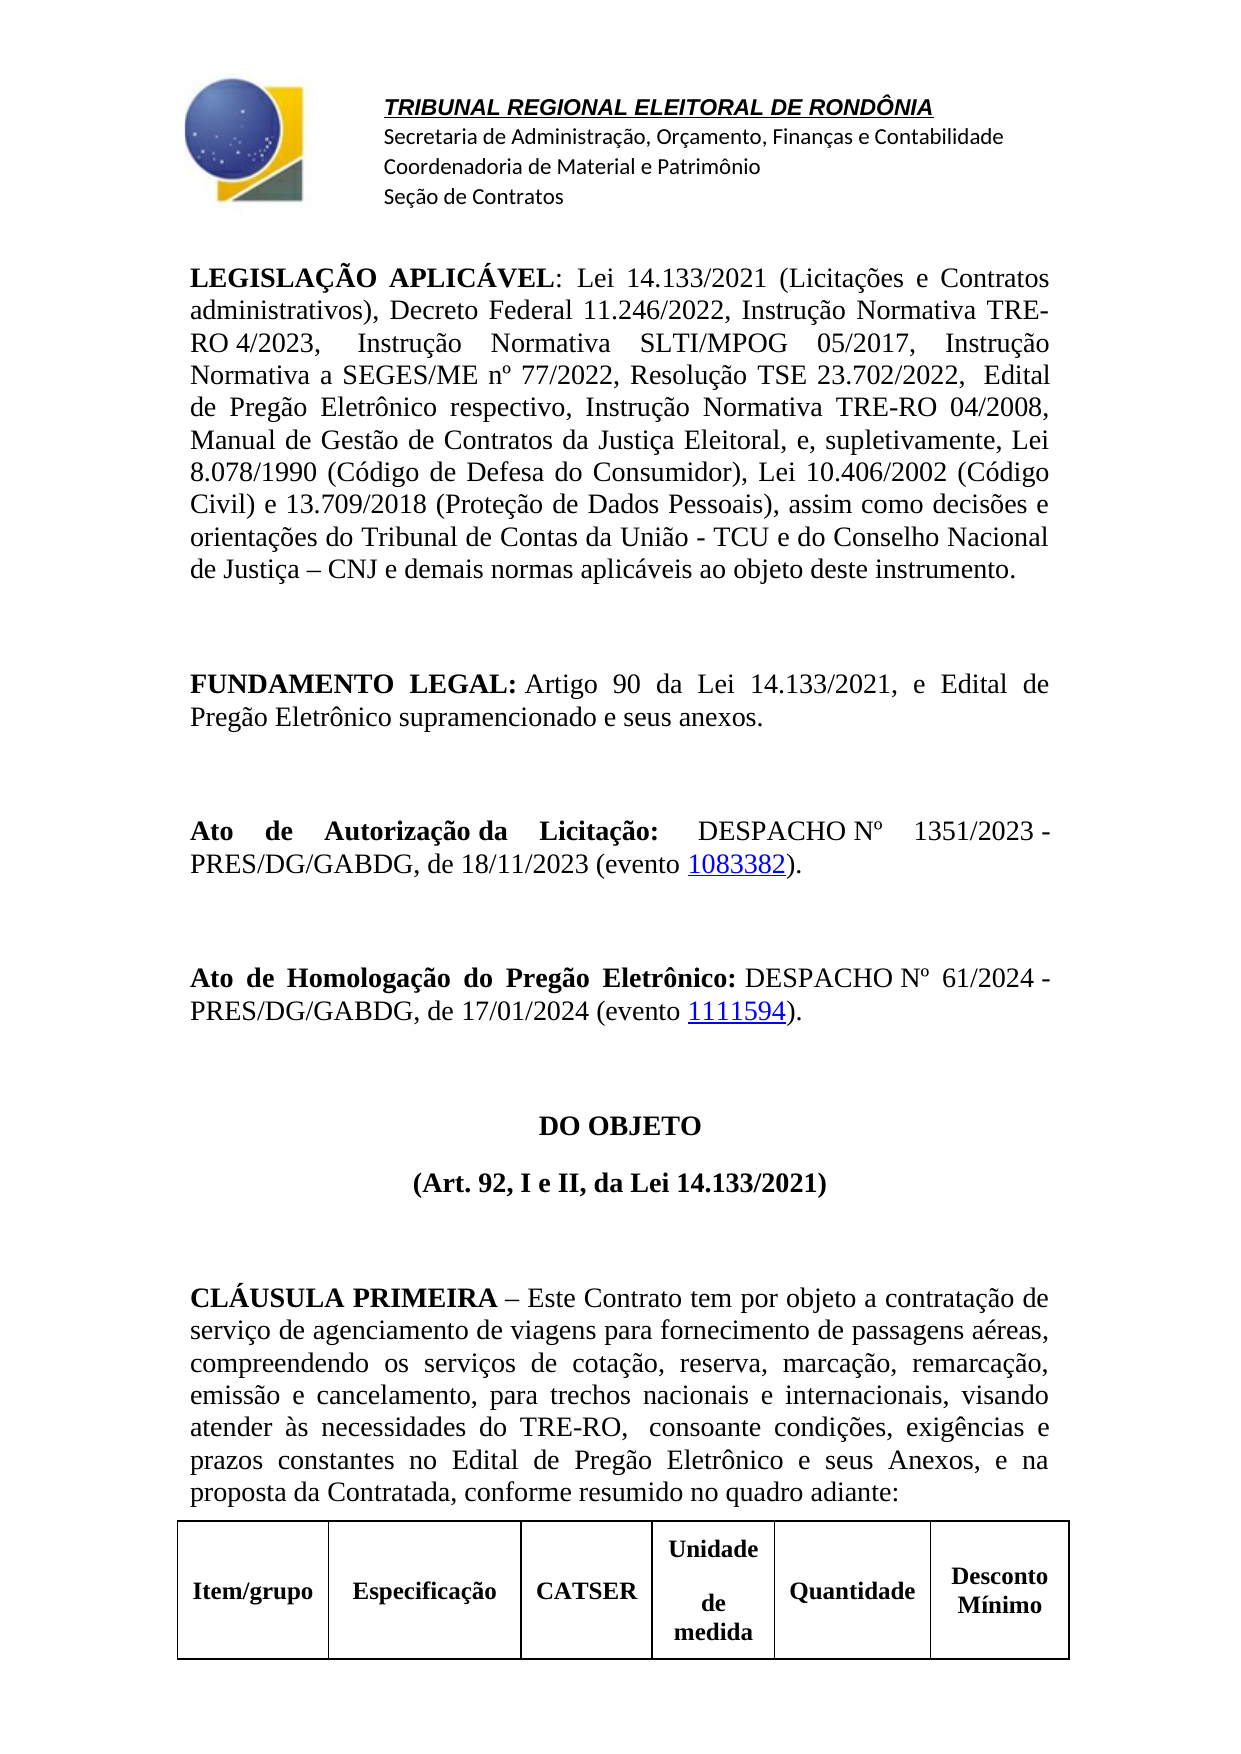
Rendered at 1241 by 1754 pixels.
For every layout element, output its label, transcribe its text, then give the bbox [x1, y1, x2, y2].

table_header Quantidade [775, 1522, 930, 1658]
text (Art. 92, I e II, da Lei 14.133/2021) [190, 1166, 1051, 1198]
text DO OBJETO [190, 1109, 1051, 1141]
table_header Item/grupo [178, 1522, 328, 1658]
text LEGISLAÇÃO APLICÁVEL: Lei 14.133/2021 (Licitações e Contratos administrativos), Decreto Federal 11.246/2022, Instrução Normativa TRE-RO 4/2023, Instrução Normativa SLTI/MPOG 05/2017, Instrução Normativa a SEGES/ME nº 77/2022, Resolução TSE 23.702/2022, Edital de Pregão Eletrônico respectivo, Instrução Normativa TRE-RO 04/2008, Manual de Gestão de Contratos da Justiça Eleitoral, e, supletivamente, Lei 8.078/1990 (Código de Defesa do Consumidor), Lei 10.406/2002 (Código Civil) e 13.709/2018 (Proteção de Dados Pessoais), assim como decisões e orientações do Tribunal de Contas da União - TCU e do Conselho Nacional de Justiça – CNJ e demais normas aplicáveis ao objeto deste instrumento. [190, 261, 1051, 585]
text FUNDAMENTO LEGAL: Artigo 90 da Lei 14.133/2021, e Edital de Pregão Eletrônico supramencionado e seus anexos. [190, 667, 1051, 732]
text Ato de Homologação do Pregão Eletrônico: DESPACHO Nº 61/2024 - PRES/DG/GABDG, de 17/01/2024 (evento 1111594). [190, 962, 1051, 1026]
table_header Unidade de medida [653, 1522, 774, 1658]
text Ato de Autorização da Licitação: DESPACHO Nº 1351/2023 - PRES/DG/GABDG, de 18/11/2023 (evento 1083382). [190, 814, 1051, 879]
text CLÁUSULA PRIMEIRA – Este Contrato tem por objeto a contratação de serviço de agenciamento de viagens para fornecimento de passagens aéreas, compreendendo os serviços de cotação, reserva, marcação, remarcação, emissão e cancelamento, para trechos nacionais e internacionais, visando atender às necessidades do TRE-RO, consoante condições, exigências e prazos constantes no Edital de Pregão Eletrônico e seus Anexos, e na proposta da Contratada, conforme resumido no quadro adiante: [190, 1281, 1051, 1508]
table_header Desconto Mínimo [931, 1522, 1068, 1658]
table_header Especificação [329, 1522, 520, 1658]
table_header CATSER [522, 1522, 651, 1658]
